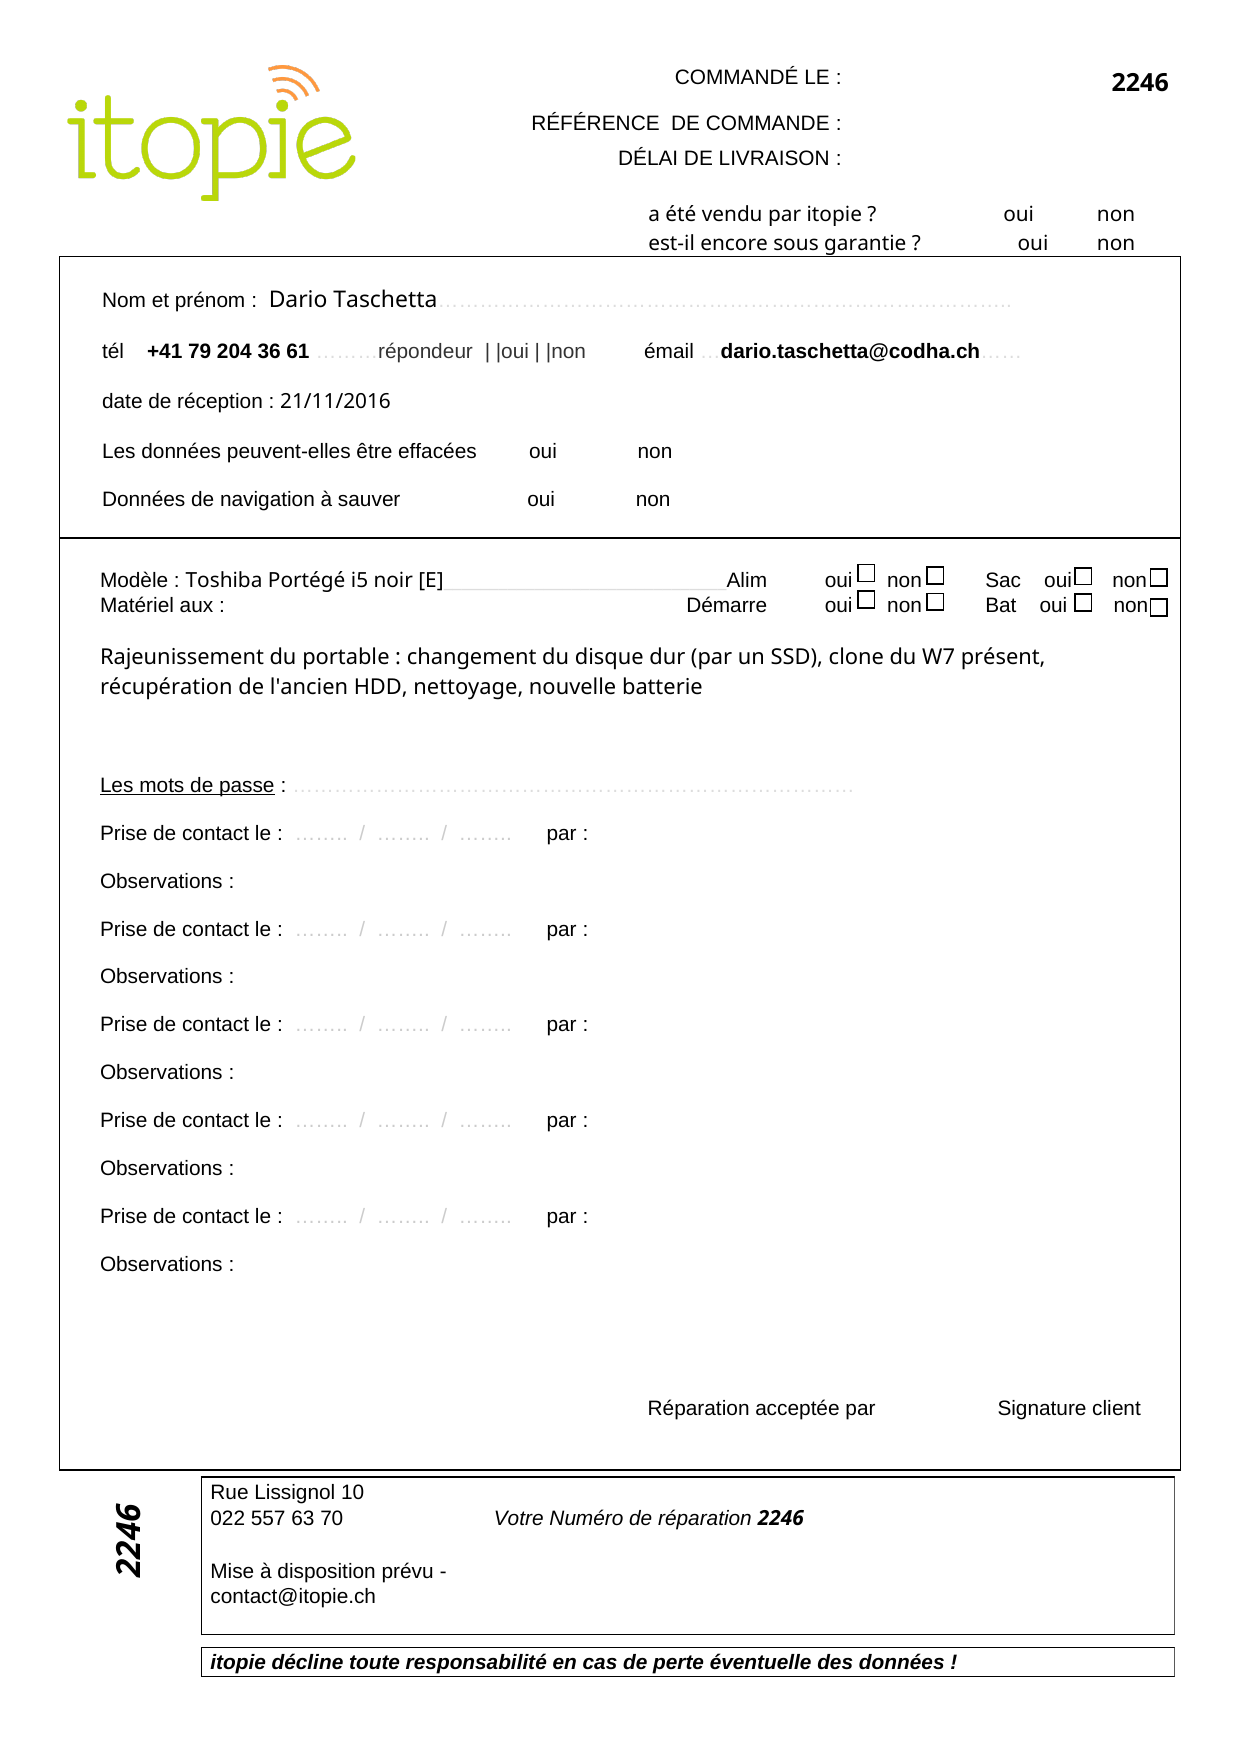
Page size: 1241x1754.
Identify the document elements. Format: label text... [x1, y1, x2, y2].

text Réparation acceptée par Signature client [60, 1392, 1180, 1419]
text Modèle : Toshiba Portégé i5 noir [E] Alim oui non Sac oui non [60, 562, 856, 590]
text Les données peuvent-elles être effacées oui non [60, 436, 1180, 463]
text Matériel aux : Démarre oui non Bat oui non [60, 590, 1180, 617]
text Observations : [60, 865, 1180, 892]
text Observations : [60, 1153, 1180, 1180]
text a été vendu par itopie ? oui non [59, 199, 1181, 228]
text est-il encore sous garantie ? oui non [59, 228, 1181, 256]
text Observations : [60, 1057, 1180, 1084]
text Prise de contact le : …….. / …….. / …….. par : [60, 1009, 1180, 1036]
text Prise de contact le : …….. / …….. / …….. par : [60, 1201, 1180, 1228]
text date de réception : 21/11/2016 [60, 383, 1180, 415]
table_header 2246 [59, 1471, 195, 1683]
text Prise de contact le : …….. / …….. / …….. par : [60, 1105, 1180, 1132]
text Prise de contact le : …….. / …….. / …….. par : [60, 817, 1180, 844]
table_cell RÉFÉRENCE DE COMMANDE : [490, 105, 847, 140]
table_cell [847, 140, 1180, 175]
table_cell DÉLAI DE LIVRAISON : [490, 140, 847, 175]
text Prise de contact le : …….. / …….. / …….. par : [60, 913, 1180, 940]
table_header COMMANDÉ LE : [490, 59, 847, 104]
text Modèle : Toshiba Portégé i5 noir [E] Alim oui non Sac oui non [948, 562, 1180, 590]
text Nom et prénom : Dario Taschetta……………………………………………………………………….. [60, 280, 1180, 314]
text Observations : [60, 961, 1180, 988]
table_header Rue Lissignol 10 022 557 63 70 Votre Numéro de réparation 2246 Mise à disposition prévu - contact@itopie.ch [195, 1471, 1180, 1641]
text Rajeunissement du portable : changement du disque dur (par un SSD), clone du W7 présent, récupération de l'ancien HDD, nettoyage, nouvelle batterie [60, 638, 1180, 701]
text Les mots de passe : ……………………………………………………………………… [60, 769, 1180, 797]
text Données de navigation à sauver oui non [60, 484, 1180, 511]
text Observations : [60, 1249, 1180, 1276]
table_header 2246 [847, 59, 1180, 104]
picture [67, 65, 356, 201]
table_cell itopie décline toute responsabilité en cas de perte éventuelle des données ! [195, 1641, 1180, 1683]
table_cell [847, 105, 1180, 140]
text tél +41 79 204 36 61 ………répondeur | |oui | |non émail …dario.taschetta@codha.ch…… [60, 335, 1180, 362]
text Modèle : Toshiba Portégé i5 noir [E] Alim oui non Sac oui non [879, 562, 925, 590]
